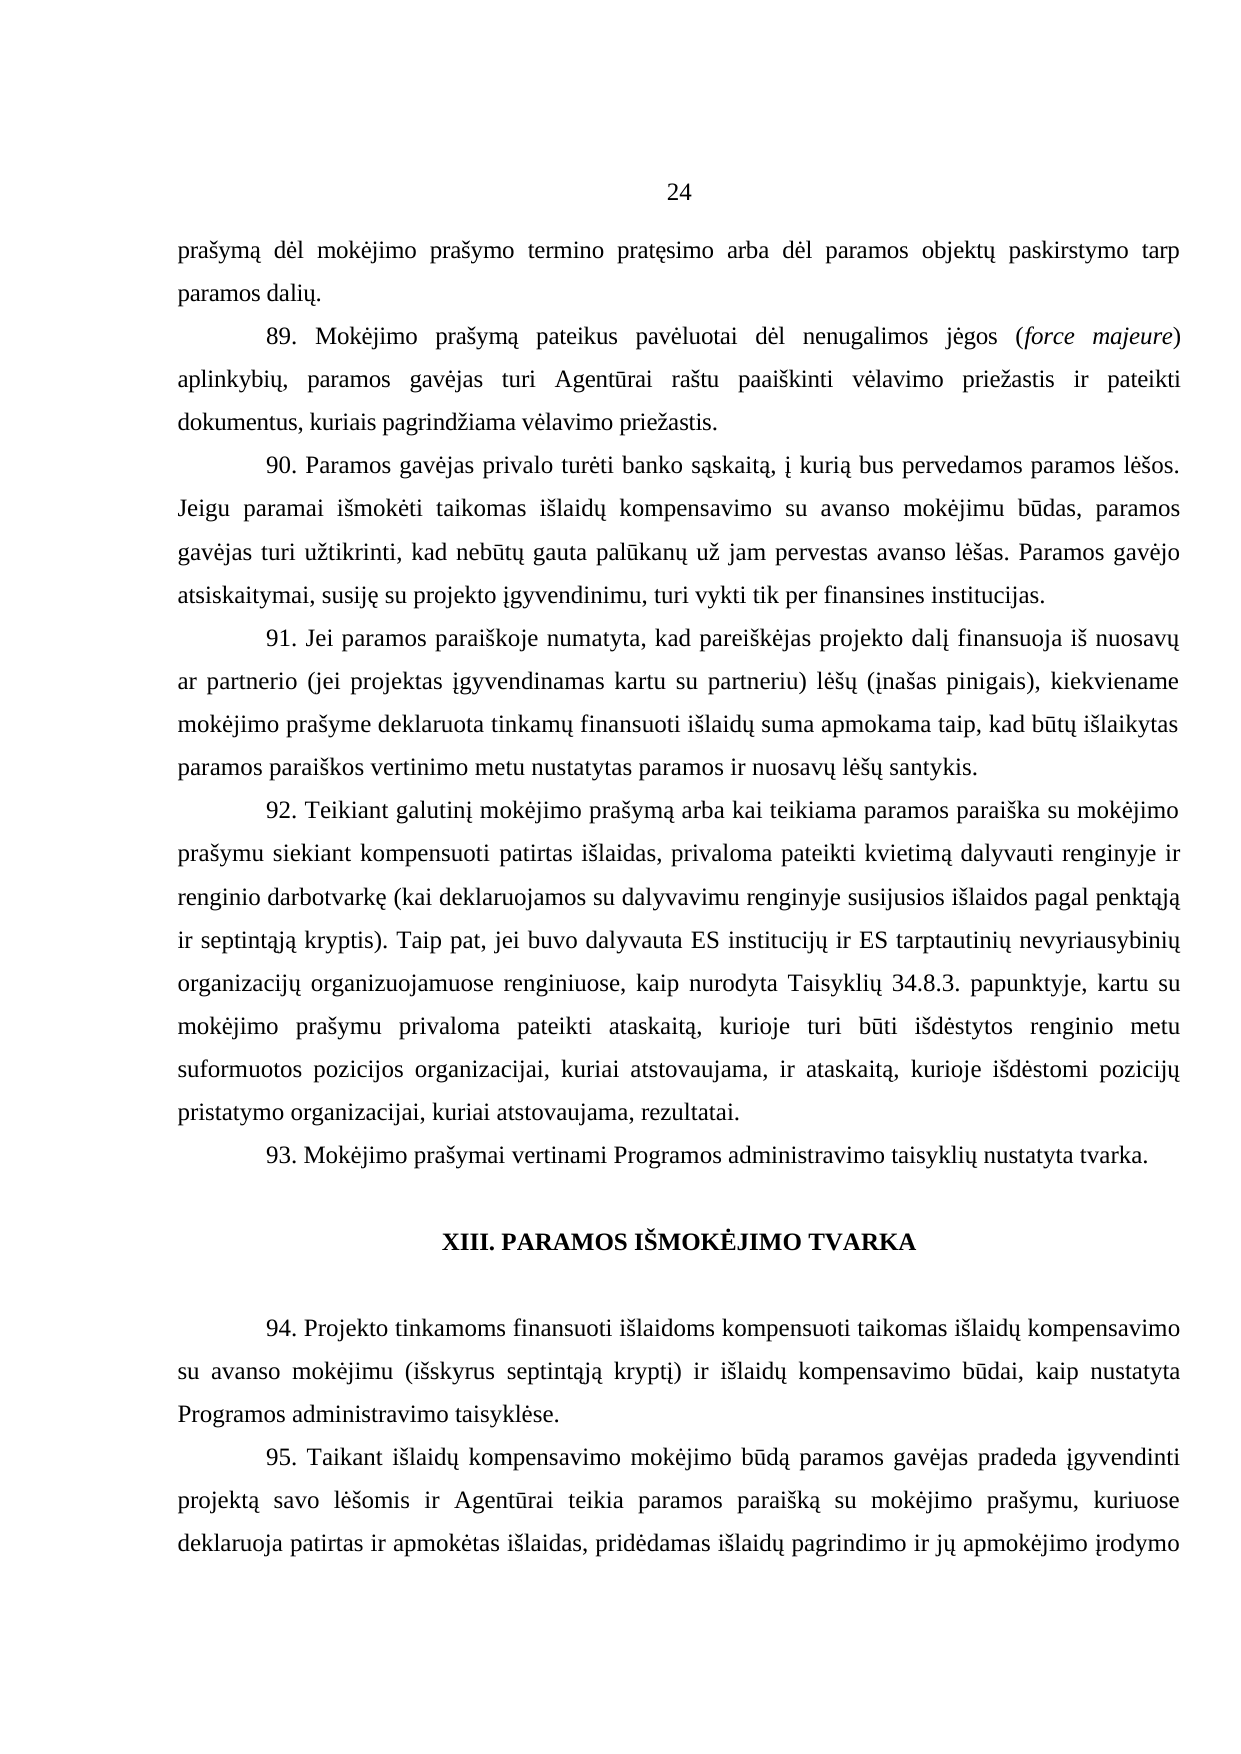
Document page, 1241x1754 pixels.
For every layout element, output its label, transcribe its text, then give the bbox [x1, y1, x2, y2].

text 90. Paramos gavėjas privalo turėti banko sąskaitą, į kurią bus pervedamos paramos lėšos. Jeigu paramai išmokėti taikomas išlaidų kompensavimo su avanso mokėjimu būdas, paramos gavėjas turi užtikrinti, kad nebūtų gauta palūkanų už jam pervestas avanso lėšas. Paramos gavėjo atsiskaitymai, susiję su projekto įgyvendinimu, turi vykti tik per finansines institucijas. [177, 450, 1181, 608]
text 91. Jei paramos paraiškoje numatyta, kad pareiškėjas projekto dalį finansuoja iš nuosavų ar partnerio (jei projektas įgyvendinamas kartu su partneriu) lėšų (įnašas pinigais), kiekviename mokėjimo prašyme deklaruota tinkamų finansuoti išlaidų suma apmokama taip, kad būtų išlaikytas paramos paraiškos vertinimo metu nustatytas paramos ir nuosavų lėšų santykis. [177, 623, 1181, 781]
text 93. Mokėjimo prašymai vertinami Programos administravimo taisyklių nustatyta tvarka. [177, 1140, 1181, 1169]
text prašymą dėl mokėjimo prašymo termino pratęsimo arba dėl paramos objektų paskirstymo tarp paramos dalių. [177, 235, 1181, 307]
text 89. Mokėjimo prašymą pateikus pavėluotai dėl nenugalimos jėgos (force majeure) aplinkybių, paramos gavėjas turi Agentūrai raštu paaiškinti vėlavimo priežastis ir pateikti dokumentus, kuriais pagrindžiama vėlavimo priežastis. [177, 321, 1181, 436]
text 92. Teikiant galutinį mokėjimo prašymą arba kai teikiama paramos paraiška su mokėjimo prašymu siekiant kompensuoti patirtas išlaidas, privaloma pateikti kvietimą dalyvauti renginyje ir renginio darbotvarkę (kai deklaruojamos su dalyvavimu renginyje susijusios išlaidos pagal penktąją ir septintąją kryptis). Taip pat, jei buvo dalyvauta ES institucijų ir ES tarptautinių nevyriausybinių organizacijų organizuojamuose renginiuose, kaip nurodyta Taisyklių 34.8.3. papunktyje, kartu su mokėjimo prašymu privaloma pateikti ataskaitą, kurioje turi būti išdėstytos renginio metu suformuotos pozicijos organizacijai, kuriai atstovaujama, ir ataskaitą, kurioje išdėstomi pozicijų pristatymo organizacijai, kuriai atstovaujama, rezultatai. [177, 795, 1181, 1126]
text 94. Projekto tinkamoms finansuoti išlaidoms kompensuoti taikomas išlaidų kompensavimo su avanso mokėjimu (išskyrus septintąją kryptį) ir išlaidų kompensavimo būdai, kaip nustatyta Programos administravimo taisyklėse. [177, 1313, 1181, 1428]
text 95. Taikant išlaidų kompensavimo mokėjimo būdą paramos gavėjas pradeda įgyvendinti projektą savo lėšomis ir Agentūrai teikia paramos paraišką su mokėjimo prašymu, kuriuose deklaruoja patirtas ir apmokėtas išlaidas, pridėdamas išlaidų pagrindimo ir jų apmokėjimo įrodymo [177, 1442, 1181, 1557]
text XIII. PARAMOS IŠMOKĖJIMO TVARKA [177, 1227, 1181, 1255]
